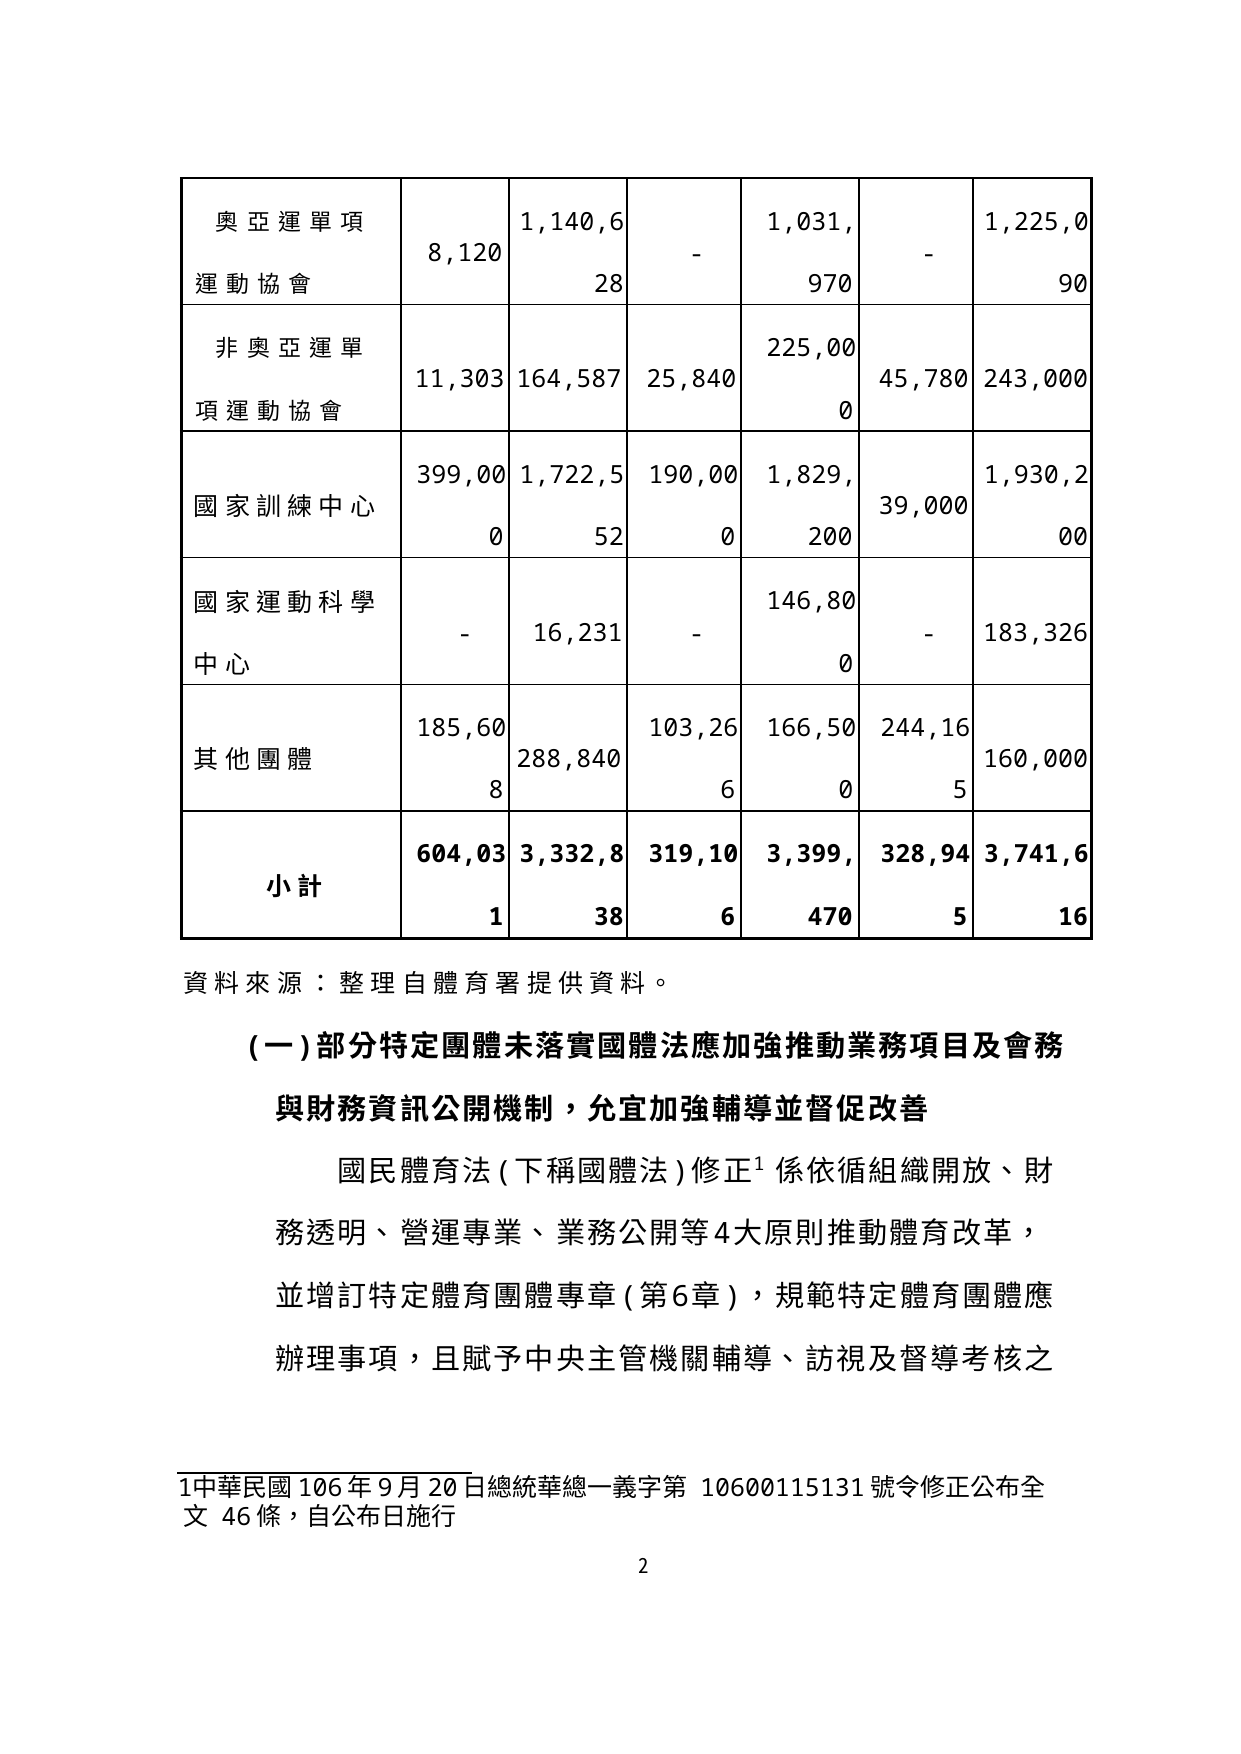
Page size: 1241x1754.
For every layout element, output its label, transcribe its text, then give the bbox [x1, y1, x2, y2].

table_cell 328,945 [860, 812, 972, 937]
table_cell 146,800 [742, 558, 858, 683]
table_cell - [628, 179, 740, 304]
text 資料來源：整理自體育署提供資料。 [180, 940, 1066, 1002]
table_cell 103,266 [628, 685, 740, 810]
table_cell 16,231 [510, 558, 626, 683]
table_cell 225,000 [742, 305, 858, 430]
table_cell 1,829,200 [742, 432, 858, 557]
table_cell 1,140,628 [510, 179, 626, 304]
table_cell 190,000 [628, 432, 740, 557]
table_cell 45,780 [860, 305, 972, 430]
table_cell 399,000 [402, 432, 508, 557]
table_cell 3,332,838 [510, 812, 626, 937]
table_cell 160,000 [974, 685, 1090, 810]
text (一)部分特定團體未落實國體法應加強推動業務項目及會務與財務資訊公開機制，允宜加強輔導並督促改善 [240, 1002, 1066, 1127]
table_cell 1,225,090 [974, 179, 1090, 304]
table_cell 1,930,200 [974, 432, 1090, 557]
table_cell 國家運動科學中心 [183, 558, 400, 683]
table_cell 243,000 [974, 305, 1090, 430]
table_cell 1,031,970 [742, 179, 858, 304]
table_cell - [860, 558, 972, 683]
table_cell 319,106 [628, 812, 740, 937]
table_cell 25,840 [628, 305, 740, 430]
table_cell 8,120 [402, 179, 508, 304]
table_cell - [860, 179, 972, 304]
table_cell - [402, 558, 508, 683]
table_cell 1,722,552 [510, 432, 626, 557]
text 中華民國106年9月20日總統華總一義字第 10600115131號令修正公布全文 46條，自公布日施行 [177, 1473, 1068, 1532]
table_cell 國家訓練中心 [183, 432, 400, 557]
table_cell 166,500 [742, 685, 858, 810]
table_cell 288,840 [510, 685, 626, 810]
table_cell 185,608 [402, 685, 508, 810]
table_cell 183,326 [974, 558, 1090, 683]
table_cell 3,399,470 [742, 812, 858, 937]
table_cell 244,165 [860, 685, 972, 810]
table_cell - [628, 558, 740, 683]
table_cell 11,303 [402, 305, 508, 430]
table_cell 164,587 [510, 305, 626, 430]
table_cell 非奧亞運單項運動協會 [183, 305, 400, 430]
table_cell 小計 [183, 812, 400, 937]
table_cell 奧亞運單項運動協會 [183, 179, 400, 304]
text 國民體育法(下稱國體法)修正係依循組織開放、財務透明、營運專業、業務公開等4大原則推動體育改革，並增訂特定體育團體專章(第6章)，規範特定體育團體應辦理事項，且賦予中央主管機關輔導、訪視及督導考核之責。按國體法增訂特定體育團體專章並施行迄今逾6年，然部分特定團體於應加強推動業務項目及會務與財務資訊公開機制仍未落實，摘要說明如下: [269, 1127, 1066, 1377]
table_cell 604,031 [402, 812, 508, 937]
table_cell 39,000 [860, 432, 972, 557]
table_cell 3,741,616 [974, 812, 1090, 937]
table_cell 其他團體 [183, 685, 400, 810]
